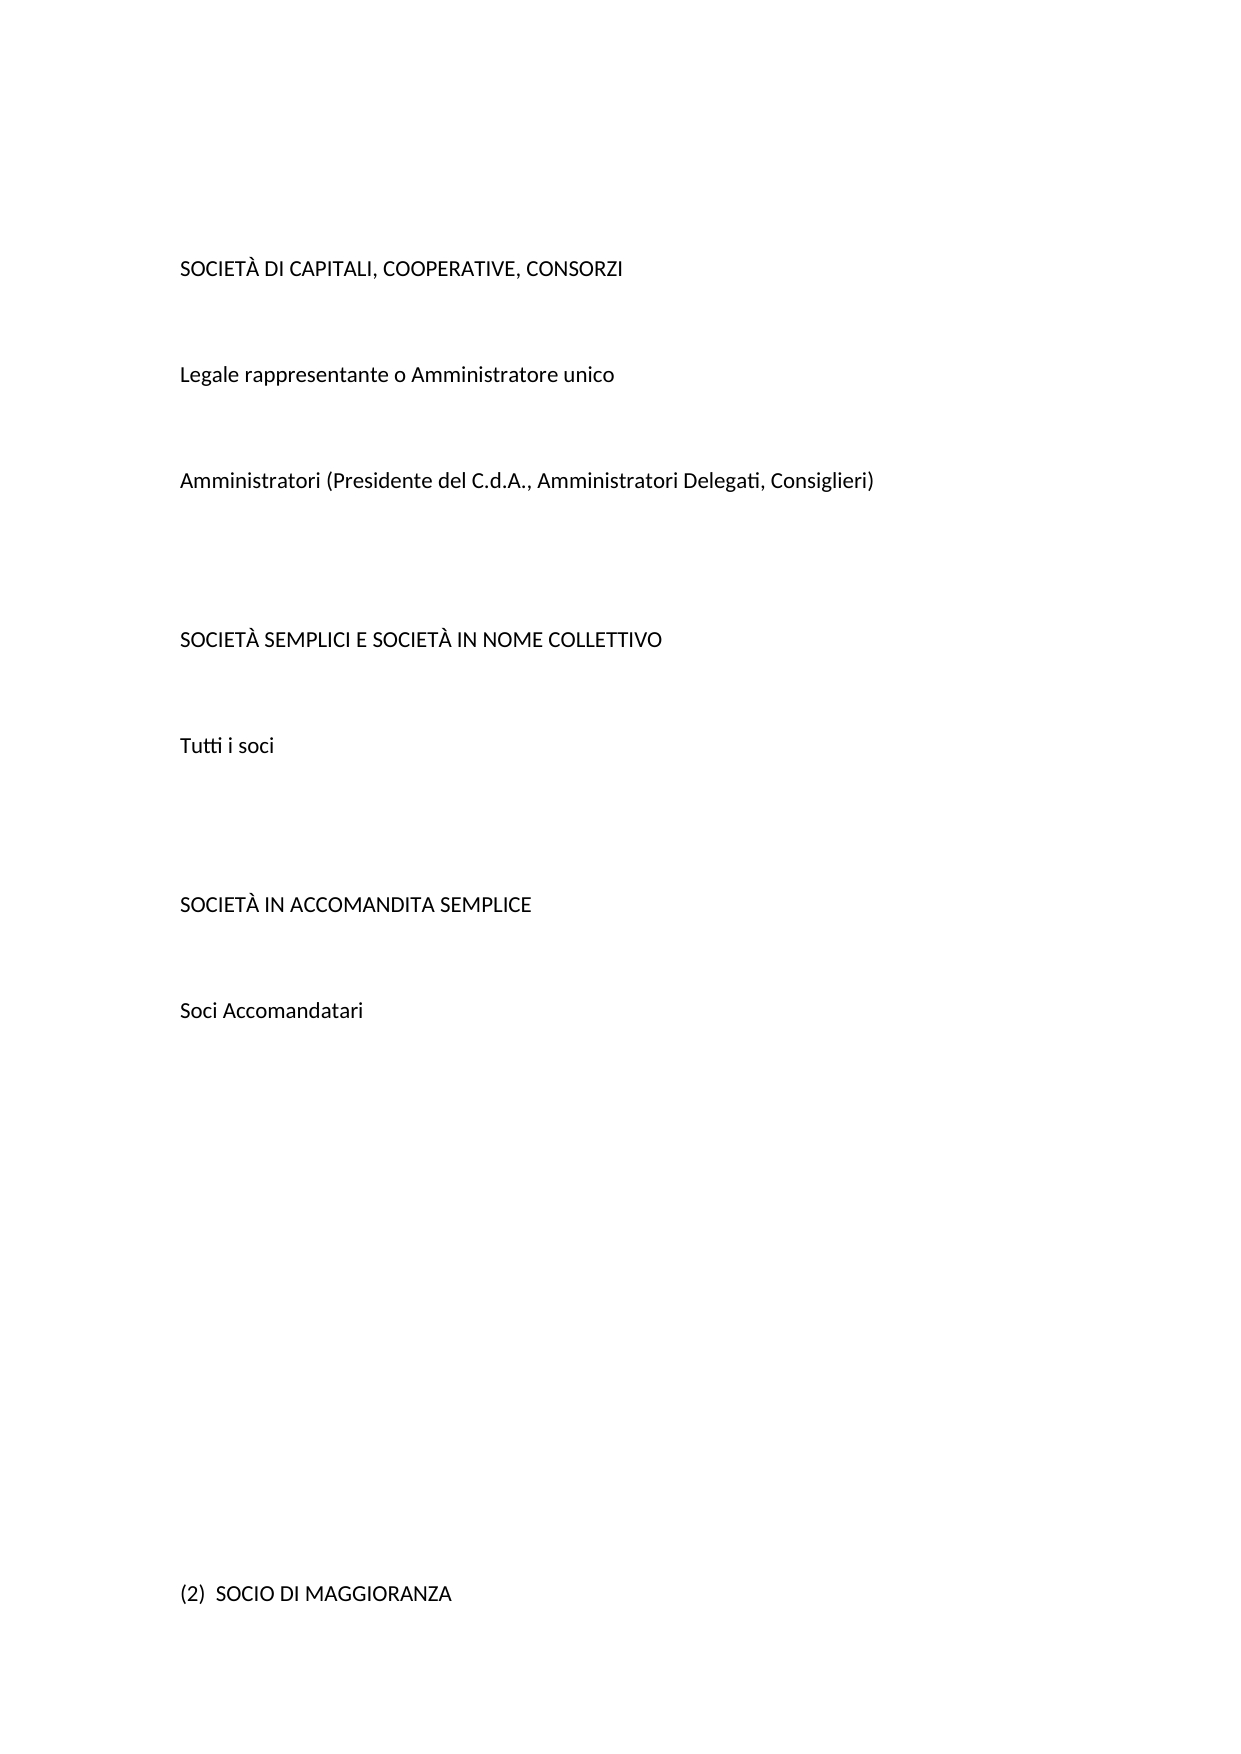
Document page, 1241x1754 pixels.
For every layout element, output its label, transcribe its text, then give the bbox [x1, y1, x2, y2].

text SOCIETÀ IN ACCOMANDITA SEMPLICE [118, 890, 1122, 918]
text SOCIETÀ DI CAPITALI, COOPERATIVE, CONSORZI [118, 254, 1122, 282]
text Legale rappresentante o Amministratore unico [118, 360, 1122, 388]
text SOCIETÀ SEMPLICI E SOCIETÀ IN NOME COLLETTIVO [118, 625, 1122, 653]
text Tutti i soci [118, 731, 1122, 759]
text (2) SOCIO DI MAGGIORANZA [118, 1579, 1122, 1607]
text Amministratori (Presidente del C.d.A., Amministratori Delegati, Consiglieri) [118, 466, 1122, 494]
text Soci Accomandatari [118, 996, 1122, 1024]
